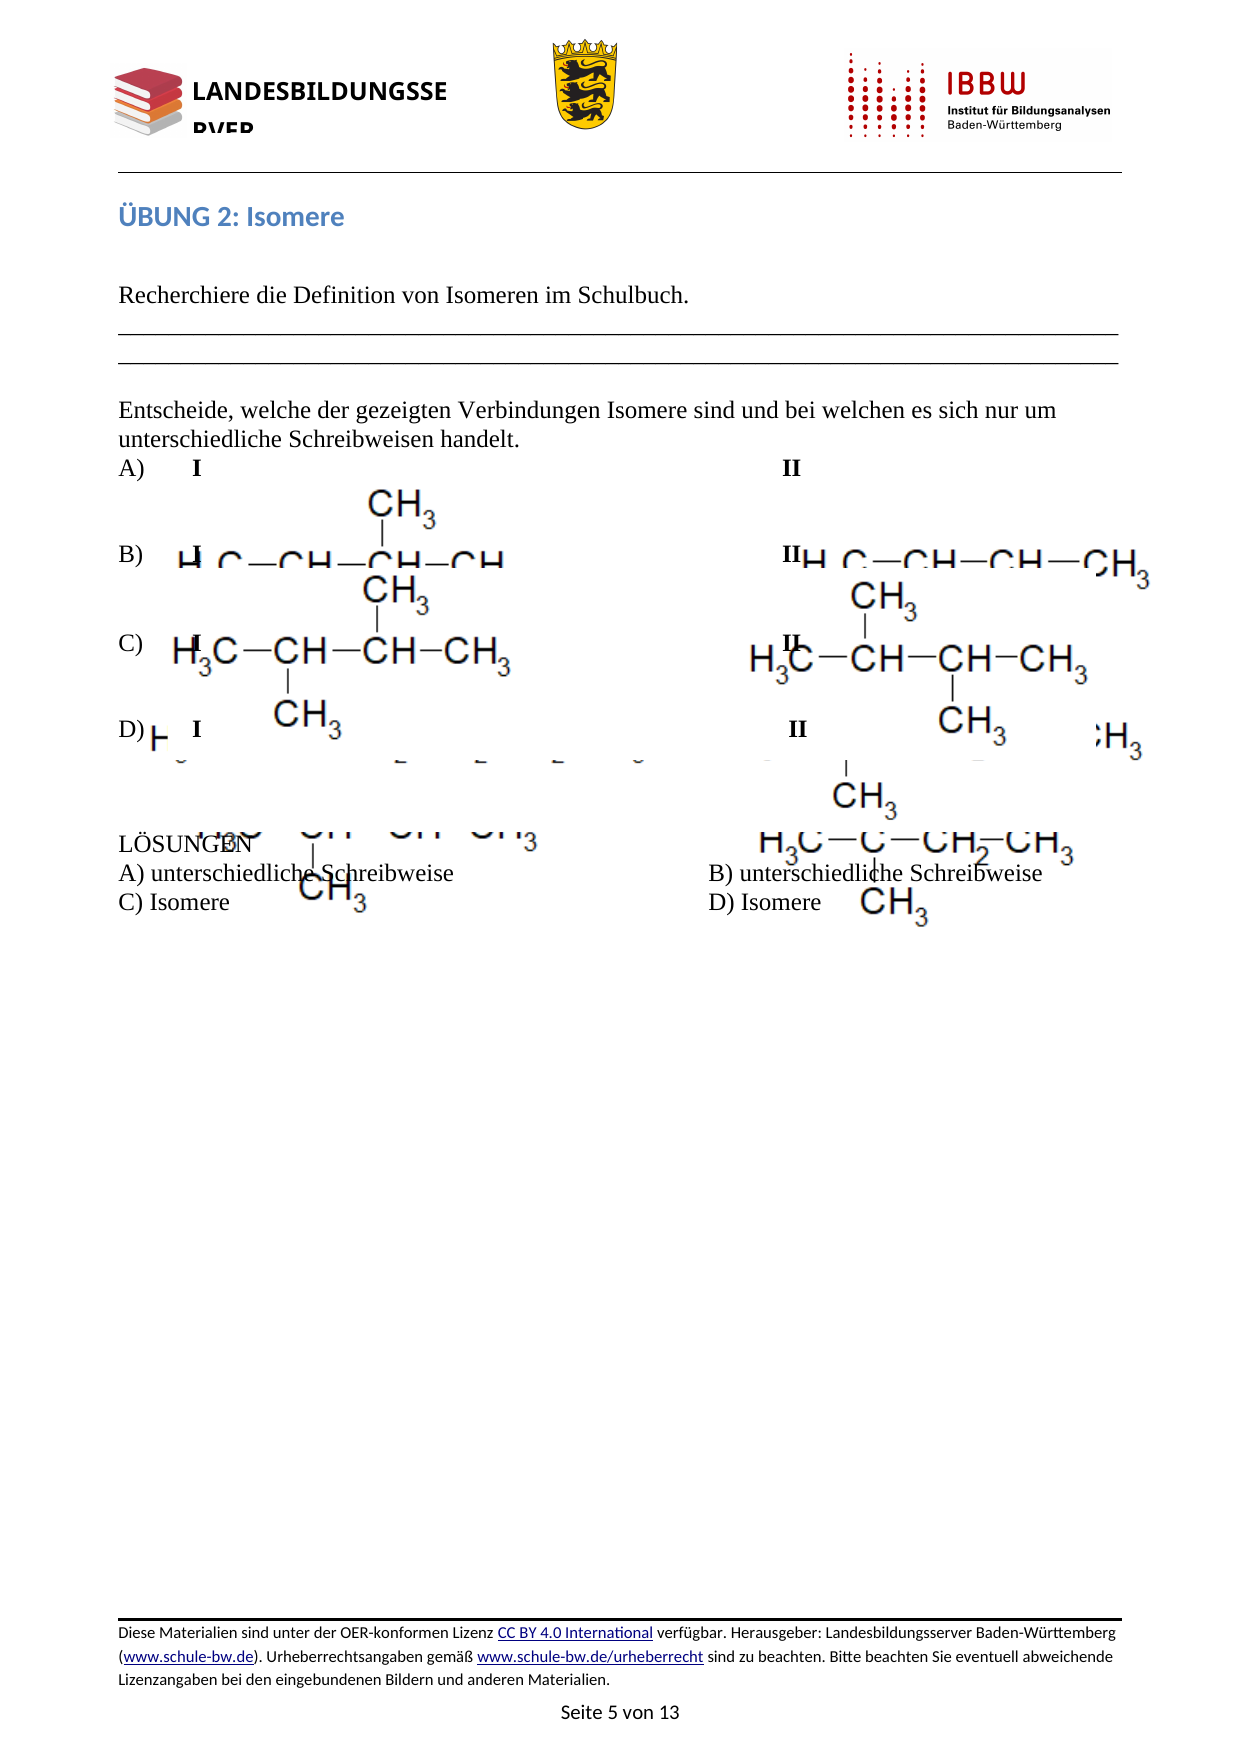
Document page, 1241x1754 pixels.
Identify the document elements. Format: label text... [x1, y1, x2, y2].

text LÖSUNGEN [118, 829, 192, 858]
text D) I II [118, 714, 145, 743]
text A) unterschiedliche Schreibweise B) unterschiedliche Schreibweise [118, 858, 192, 887]
text Recherchiere die Definition von Isomeren im Schulbuch. [118, 280, 1122, 309]
text ________________________________________________________________________________ [118, 338, 1122, 367]
subtitle ÜBUNG 2: Isomere [118, 198, 1122, 234]
text C) Isomere D) Isomere [118, 887, 192, 915]
text C) I II [118, 628, 167, 657]
text ________________________________________________________________________________ [118, 309, 1122, 338]
text B) I II [118, 539, 172, 568]
text Entscheide, welche der gezeigten Verbindungen Isomere sind und bei welchen es sich nur um unterschiedliche Schreibweisen handelt. [118, 395, 1122, 453]
text C) Isomere D) Isomere [1082, 887, 1122, 915]
text A) I II [118, 453, 1122, 482]
text LÖSUNGEN [1082, 832, 1122, 858]
